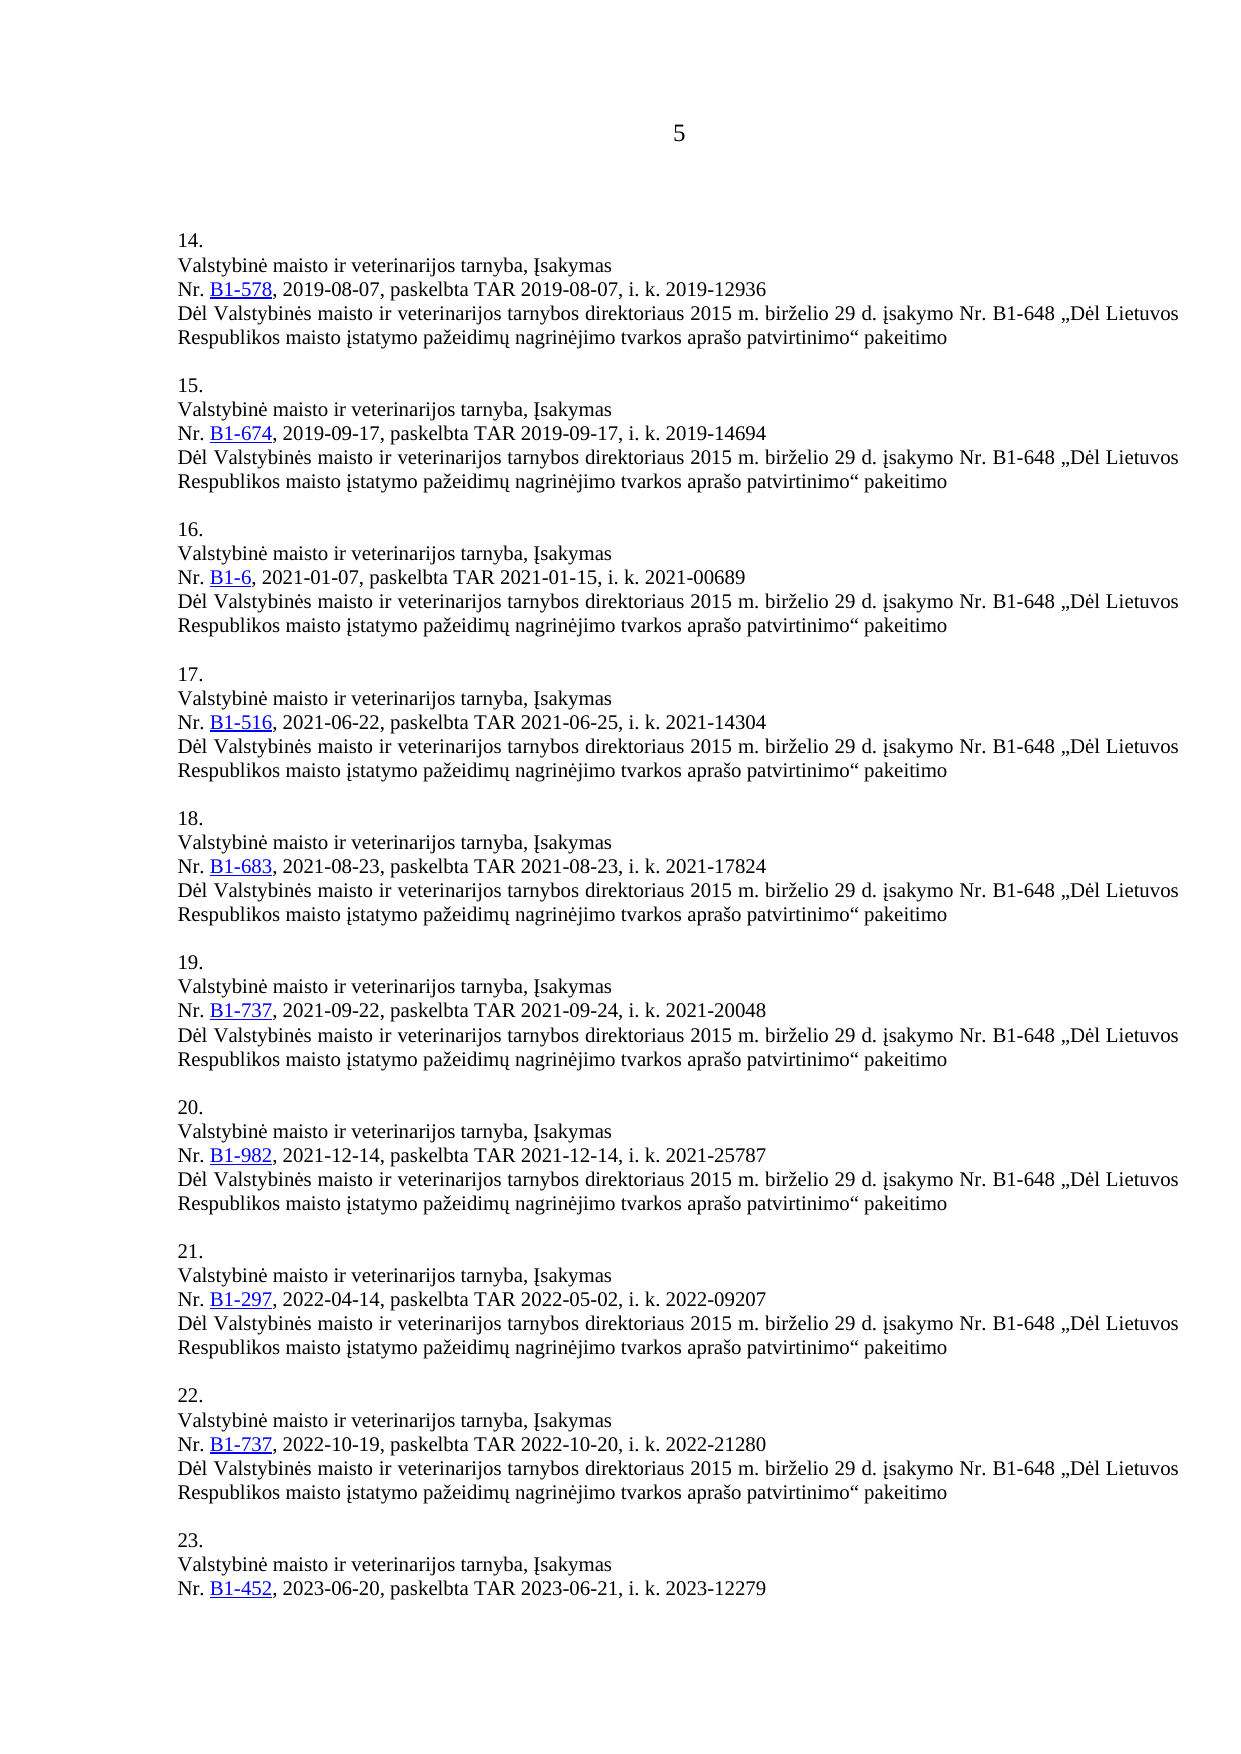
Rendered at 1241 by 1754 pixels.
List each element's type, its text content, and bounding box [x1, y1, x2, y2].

text Valstybinė maisto ir veterinarijos tarnyba, Įsakymas [177, 1263, 1181, 1287]
text Nr. B1-516, 2021-06-22, paskelbta TAR 2021-06-25, i. k. 2021-14304 [177, 710, 1181, 734]
text 18. [177, 806, 1181, 830]
text Dėl Valstybinės maisto ir veterinarijos tarnybos direktoriaus 2015 m. birželio 29 d. įsakymo Nr. B1-648 „Dėl Lietuvos Respublikos maisto įstatymo pažeidimų nagrinėjimo tvarkos aprašo patvirtinimo“ pakeitimo [177, 1167, 1181, 1215]
text 16. [177, 517, 1181, 541]
text 23. [177, 1528, 1181, 1552]
text Nr. B1-737, 2022-10-19, paskelbta TAR 2022-10-20, i. k. 2022-21280 [177, 1432, 1181, 1456]
text 17. [177, 662, 1181, 686]
text 22. [177, 1383, 1181, 1407]
text Nr. B1-674, 2019-09-17, paskelbta TAR 2019-09-17, i. k. 2019-14694 [177, 421, 1181, 445]
text Dėl Valstybinės maisto ir veterinarijos tarnybos direktoriaus 2015 m. birželio 29 d. įsakymo Nr. B1-648 „Dėl Lietuvos Respublikos maisto įstatymo pažeidimų nagrinėjimo tvarkos aprašo patvirtinimo“ pakeitimo [177, 1311, 1181, 1359]
text Dėl Valstybinės maisto ir veterinarijos tarnybos direktoriaus 2015 m. birželio 29 d. įsakymo Nr. B1-648 „Dėl Lietuvos Respublikos maisto įstatymo pažeidimų nagrinėjimo tvarkos aprašo patvirtinimo“ pakeitimo [177, 878, 1181, 926]
text Valstybinė maisto ir veterinarijos tarnyba, Įsakymas [177, 1552, 1181, 1576]
text 20. [177, 1095, 1181, 1119]
text Nr. B1-578, 2019-08-07, paskelbta TAR 2019-08-07, i. k. 2019-12936 [177, 277, 1181, 301]
text Nr. B1-683, 2021-08-23, paskelbta TAR 2021-08-23, i. k. 2021-17824 [177, 854, 1181, 878]
text Valstybinė maisto ir veterinarijos tarnyba, Įsakymas [177, 686, 1181, 710]
text 21. [177, 1239, 1181, 1263]
text 15. [177, 373, 1181, 397]
text Nr. B1-452, 2023-06-20, paskelbta TAR 2023-06-21, i. k. 2023-12279 [177, 1576, 1181, 1600]
text Nr. B1-737, 2021-09-22, paskelbta TAR 2021-09-24, i. k. 2021-20048 [177, 998, 1181, 1022]
text Valstybinė maisto ir veterinarijos tarnyba, Įsakymas [177, 397, 1181, 421]
text Nr. B1-6, 2021-01-07, paskelbta TAR 2021-01-15, i. k. 2021-00689 [177, 565, 1181, 589]
text Nr. B1-297, 2022-04-14, paskelbta TAR 2022-05-02, i. k. 2022-09207 [177, 1287, 1181, 1311]
text Dėl Valstybinės maisto ir veterinarijos tarnybos direktoriaus 2015 m. birželio 29 d. įsakymo Nr. B1-648 „Dėl Lietuvos Respublikos maisto įstatymo pažeidimų nagrinėjimo tvarkos aprašo patvirtinimo“ pakeitimo [177, 589, 1181, 637]
text Valstybinė maisto ir veterinarijos tarnyba, Įsakymas [177, 830, 1181, 854]
text 19. [177, 950, 1181, 974]
text Dėl Valstybinės maisto ir veterinarijos tarnybos direktoriaus 2015 m. birželio 29 d. įsakymo Nr. B1-648 „Dėl Lietuvos Respublikos maisto įstatymo pažeidimų nagrinėjimo tvarkos aprašo patvirtinimo“ pakeitimo [177, 734, 1181, 782]
text Valstybinė maisto ir veterinarijos tarnyba, Įsakymas [177, 252, 1181, 277]
text Dėl Valstybinės maisto ir veterinarijos tarnybos direktoriaus 2015 m. birželio 29 d. įsakymo Nr. B1-648 „Dėl Lietuvos Respublikos maisto įstatymo pažeidimų nagrinėjimo tvarkos aprašo patvirtinimo“ pakeitimo [177, 1022, 1181, 1071]
text Dėl Valstybinės maisto ir veterinarijos tarnybos direktoriaus 2015 m. birželio 29 d. įsakymo Nr. B1-648 „Dėl Lietuvos Respublikos maisto įstatymo pažeidimų nagrinėjimo tvarkos aprašo patvirtinimo“ pakeitimo [177, 1456, 1181, 1504]
text Valstybinė maisto ir veterinarijos tarnyba, Įsakymas [177, 1119, 1181, 1143]
text Dėl Valstybinės maisto ir veterinarijos tarnybos direktoriaus 2015 m. birželio 29 d. įsakymo Nr. B1-648 „Dėl Lietuvos Respublikos maisto įstatymo pažeidimų nagrinėjimo tvarkos aprašo patvirtinimo“ pakeitimo [177, 445, 1181, 493]
text Valstybinė maisto ir veterinarijos tarnyba, Įsakymas [177, 974, 1181, 998]
text Nr. B1-982, 2021-12-14, paskelbta TAR 2021-12-14, i. k. 2021-25787 [177, 1143, 1181, 1167]
text 14. [177, 228, 1181, 252]
text Valstybinė maisto ir veterinarijos tarnyba, Įsakymas [177, 541, 1181, 565]
text Valstybinė maisto ir veterinarijos tarnyba, Įsakymas [177, 1407, 1181, 1432]
text Dėl Valstybinės maisto ir veterinarijos tarnybos direktoriaus 2015 m. birželio 29 d. įsakymo Nr. B1-648 „Dėl Lietuvos Respublikos maisto įstatymo pažeidimų nagrinėjimo tvarkos aprašo patvirtinimo“ pakeitimo [177, 301, 1181, 349]
